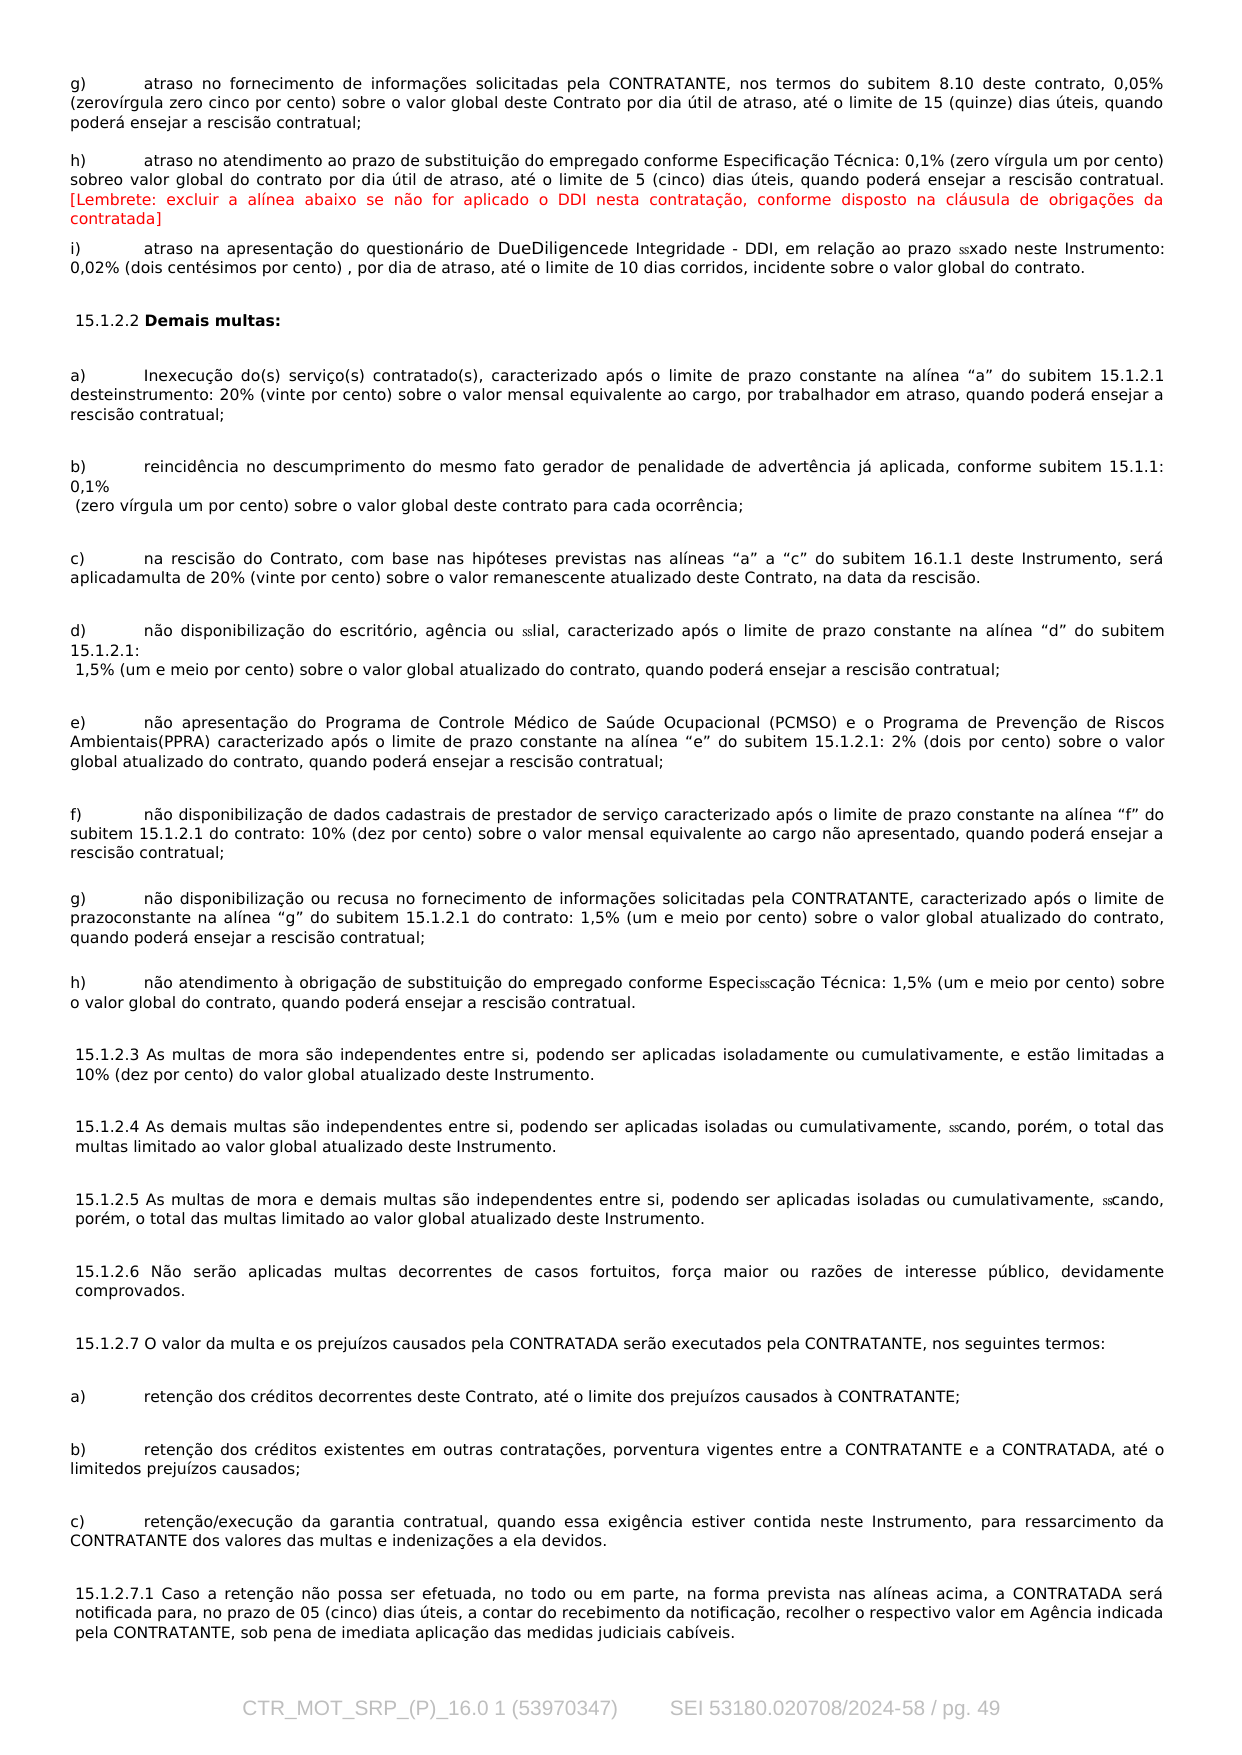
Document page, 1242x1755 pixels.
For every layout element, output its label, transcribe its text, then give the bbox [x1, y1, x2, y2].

text 15.1.2.6 Não serão aplicadas multas decorrentes de casos fortuitos, força maior ou razões de interesse público, devidamente comprovados. [75, 1263, 1166, 1301]
text 15.1.2.3 As multas de mora são independentes entre si, podendo ser aplicadas isoladamente ou cumulativamente, e estão limitadas a 10% (dez por cento) do valor global atualizado deste Instrumento. [75, 1046, 1166, 1084]
list atraso no atendimento ao prazo de substituição do empregado conforme Especificação Técnica: 0,1% (zero vírgula um por cento) sobreo valor global do contrato por dia útil de atraso, até o limite de 5 (cinco) dias úteis, quando poderá ensejar a rescisão contratual. [Lembrete: excluir a alínea abaixo se não for aplicado o DDI nesta contratação, conforme disposto na cláusula de obrigações da contratada] [70, 151, 1166, 228]
text (zero vírgula um por cento) sobre o valor global deste contrato para cada ocorrência; [75, 497, 1166, 516]
list não disponibilização de dados cadastrais de prestador de serviço caracterizado após o limite de prazo constante na alínea “f” do subitem 15.1.2.1 do contrato: 10% (dez por cento) sobre o valor mensal equivalente ao cargo não apresentado, quando poderá ensejar a rescisão contratual; [70, 806, 1166, 863]
list na rescisão do Contrato, com base nas hipóteses previstas nas alíneas “a” a “c” do subitem 16.1.1 deste Instrumento, será aplicadamulta de 20% (vinte por cento) sobre o valor remanescente atualizado deste Contrato, na data da rescisão. [70, 550, 1166, 588]
text 15.1.2.7 O valor da multa e os prejuízos causados pela CONTRATADA serão executados pela CONTRATANTE, nos seguintes termos: [75, 1335, 1166, 1353]
list não atendimento à obrigação de substituição do empregado conforme Especicação Técnica: 1,5% (um e meio por cento) sobre o valor global do contrato, quando poderá ensejar a rescisão contratual. [70, 974, 1166, 1012]
list atraso no fornecimento de informações solicitadas pela CONTRATANTE, nos termos do subitem 8.10 deste contrato, 0,05% (zerovírgula zero cinco por cento) sobre o valor global deste Contrato por dia útil de atraso, até o limite de 15 (quinze) dias úteis, quando poderá ensejar a rescisão contratual; [70, 75, 1166, 132]
text 15.1.2.4 As demais multas são independentes entre si, podendo ser aplicadas isoladas ou cumulativamente, cando, porém, o total das multas limitado ao valor global atualizado deste Instrumento. [75, 1118, 1166, 1156]
text 15.1.2.5 As multas de mora e demais multas são independentes entre si, podendo ser aplicadas isoladas ou cumulativamente, cando, porém, o total das multas limitado ao valor global atualizado deste Instrumento. [75, 1191, 1166, 1228]
list retenção dos créditos existentes em outras contratações, porventura vigentes entre a CONTRATANTE e a CONTRATADA, até o limitedos prejuízos causados; [70, 1440, 1166, 1478]
text 15.1.2.7.1 Caso a retenção não possa ser efetuada, no todo ou em parte, na forma prevista nas alíneas acima, a CONTRATADA será notificada para, no prazo de 05 (cinco) dias úteis, a contar do recebimento da notificação, recolher o respectivo valor em Agência indicada pela CONTRATANTE, sob pena de imediata aplicação das medidas judiciais cabíveis. [75, 1585, 1166, 1642]
list atraso na apresentação do questionário de DueDiligencede Integridade - DDI, em relação ao prazo xado neste Instrumento: 0,02% (dois centésimos por cento) , por dia de atraso, até o limite de 10 dias corridos, incidente sobre o valor global do contrato. [70, 239, 1166, 278]
list retenção dos créditos decorrentes deste Contrato, até o limite dos prejuízos causados à CONTRATANTE; [70, 1388, 1166, 1406]
list não apresentação do Programa de Controle Médico de Saúde Ocupacional (PCMSO) e o Programa de Prevenção de Riscos Ambientais(PPRA) caracterizado após o limite de prazo constante na alínea “e” do subitem 15.1.2.1: 2% (dois por cento) sobre o valor global atualizado do contrato, quando poderá ensejar a rescisão contratual; [70, 714, 1166, 771]
list Inexecução do(s) serviço(s) contratado(s), caracterizado após o limite de prazo constante na alínea “a” do subitem 15.1.2.1 desteinstrumento: 20% (vinte por cento) sobre o valor mensal equivalente ao cargo, por trabalhador em atraso, quando poderá ensejar a rescisão contratual; [70, 367, 1166, 424]
list não disponibilização do escritório, agência ou lial, caracterizado após o limite de prazo constante na alínea “d” do subitem 15.1.2.1: [70, 622, 1166, 660]
list não disponibilização ou recusa no fornecimento de informações solicitadas pela CONTRATANTE, caracterizado após o limite de prazoconstante na alínea “g” do subitem 15.1.2.1 do contrato: 1,5% (um e meio por cento) sobre o valor global atualizado do contrato, quando poderá ensejar a rescisão contratual; [70, 890, 1166, 947]
list retenção/execução da garantia contratual, quando essa exigência estiver contida neste Instrumento, para ressarcimento da CONTRATANTE dos valores das multas e indenizações a ela devidos. [70, 1513, 1166, 1550]
list reincidência no descumprimento do mesmo fato gerador de penalidade de advertência já aplicada, conforme subitem 15.1.1: 0,1% [70, 458, 1166, 496]
text 15.1.2.2 Demais multas: [75, 312, 1184, 330]
text 1,5% (um e meio por cento) sobre o valor global atualizado do contrato, quando poderá ensejar a rescisão contratual; [75, 661, 1166, 679]
